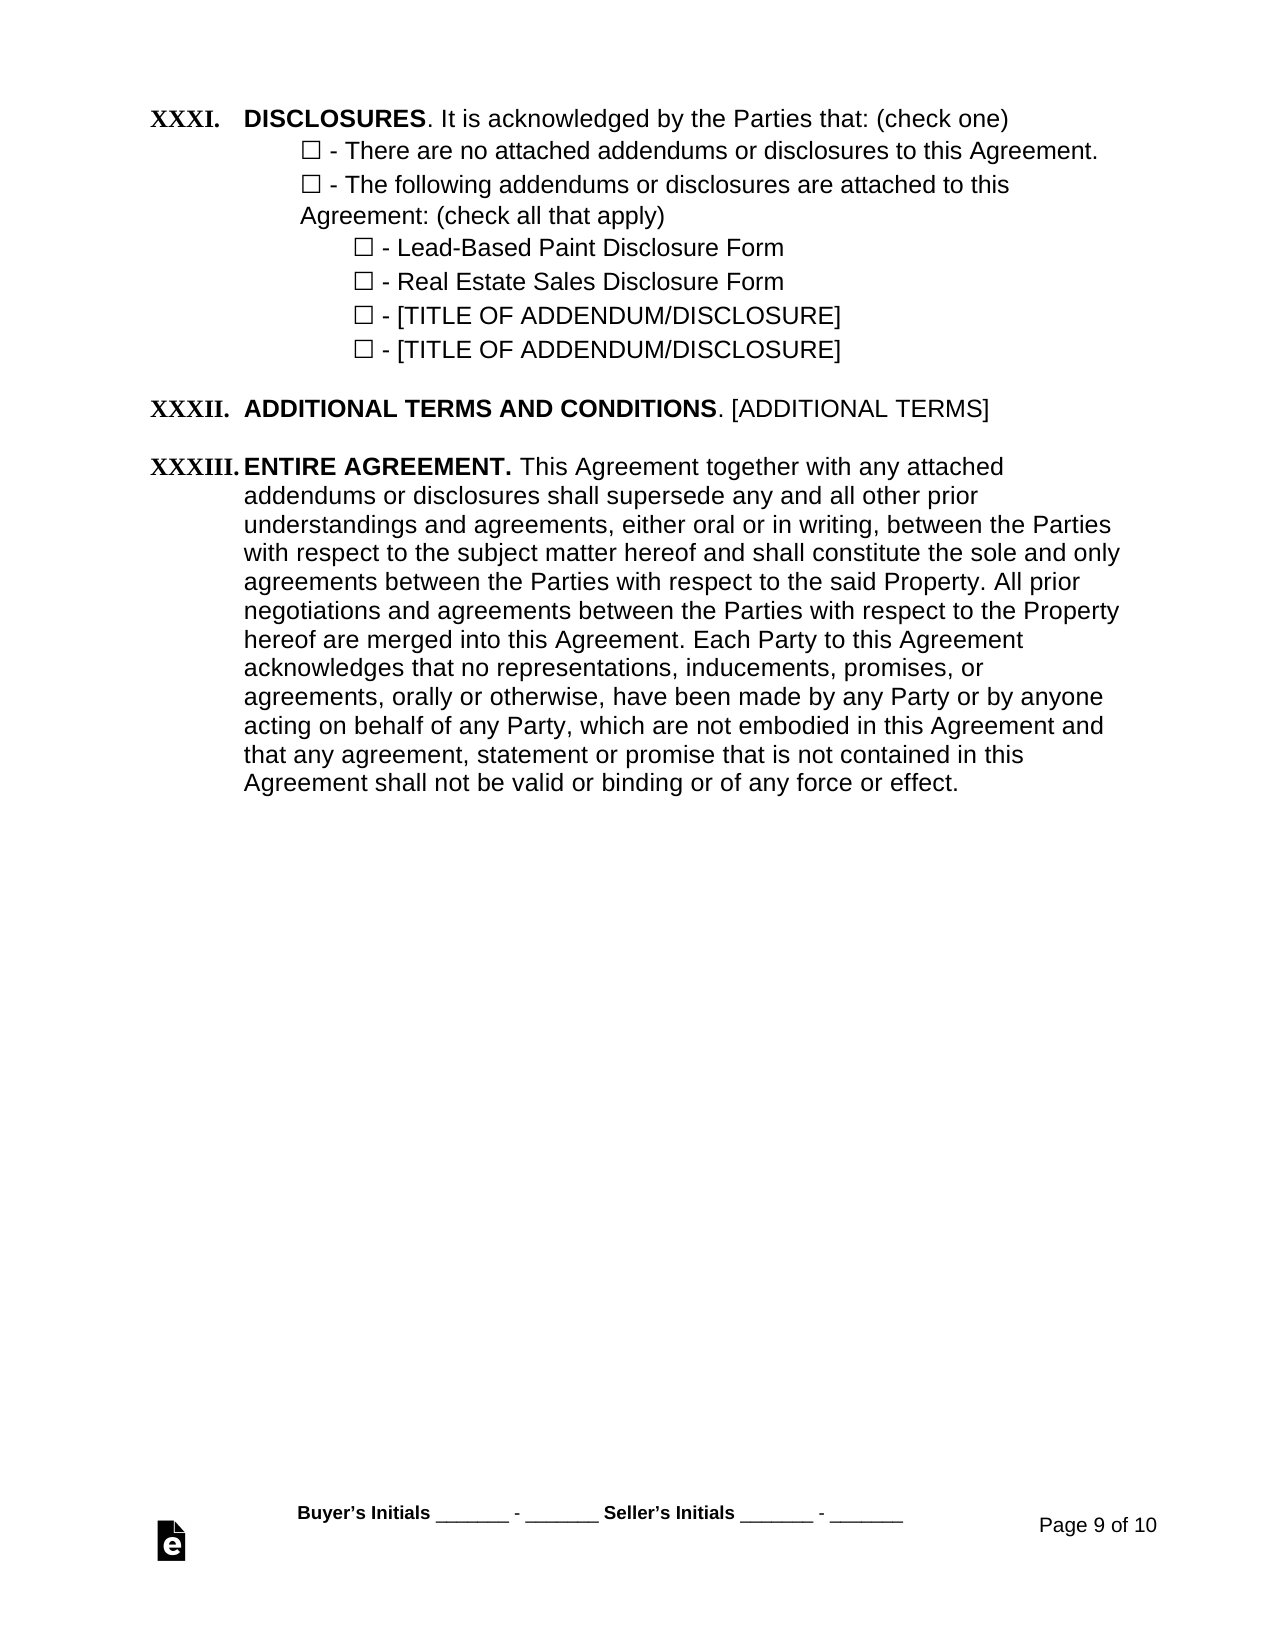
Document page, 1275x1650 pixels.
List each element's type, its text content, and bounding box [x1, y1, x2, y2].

text ☐ - [TITLE OF ADDENDUM/DISCLOSURE] [352, 332, 1125, 366]
text ☐ - [TITLE OF ADDENDUM/DISCLOSURE] [352, 298, 1125, 332]
list DISCLOSURES. It is acknowledged by the Parties that: (check one) [150, 104, 1125, 133]
text ☐ - Lead-Based Paint Disclosure Form [352, 229, 1125, 263]
text ☐ - The following addendums or disclosures are attached to this Agreement: (check all that apply) [300, 167, 1125, 229]
text ☐ - There are no attached addendums or disclosures to this Agreement. [300, 133, 1125, 167]
list ADDITIONAL TERMS AND CONDITIONS. [ADDITIONAL TERMS] [150, 394, 1125, 423]
text ☐ - Real Estate Sales Disclosure Form [352, 263, 1125, 298]
list ENTIRE AGREEMENT. This Agreement together with any attached addendums or disclosures shall supersede any and all other prior understandings and agreements, either oral or in writing, between the Parties with respect to the subject matter hereof and shall constitute the sole and only agreements between the Parties with respect to the said Property. All prior negotiations and agreements between the Parties with respect to the Property hereof are merged into this Agreement. Each Party to this Agreement acknowledges that no representations, inducements, promises, or agreements, orally or otherwise, have been made by any Party or by anyone acting on behalf of any Party, which are not embodied in this Agreement and that any agreement, statement or promise that is not contained in this Agreement shall not be valid or binding or of any force or effect. [150, 452, 1125, 797]
